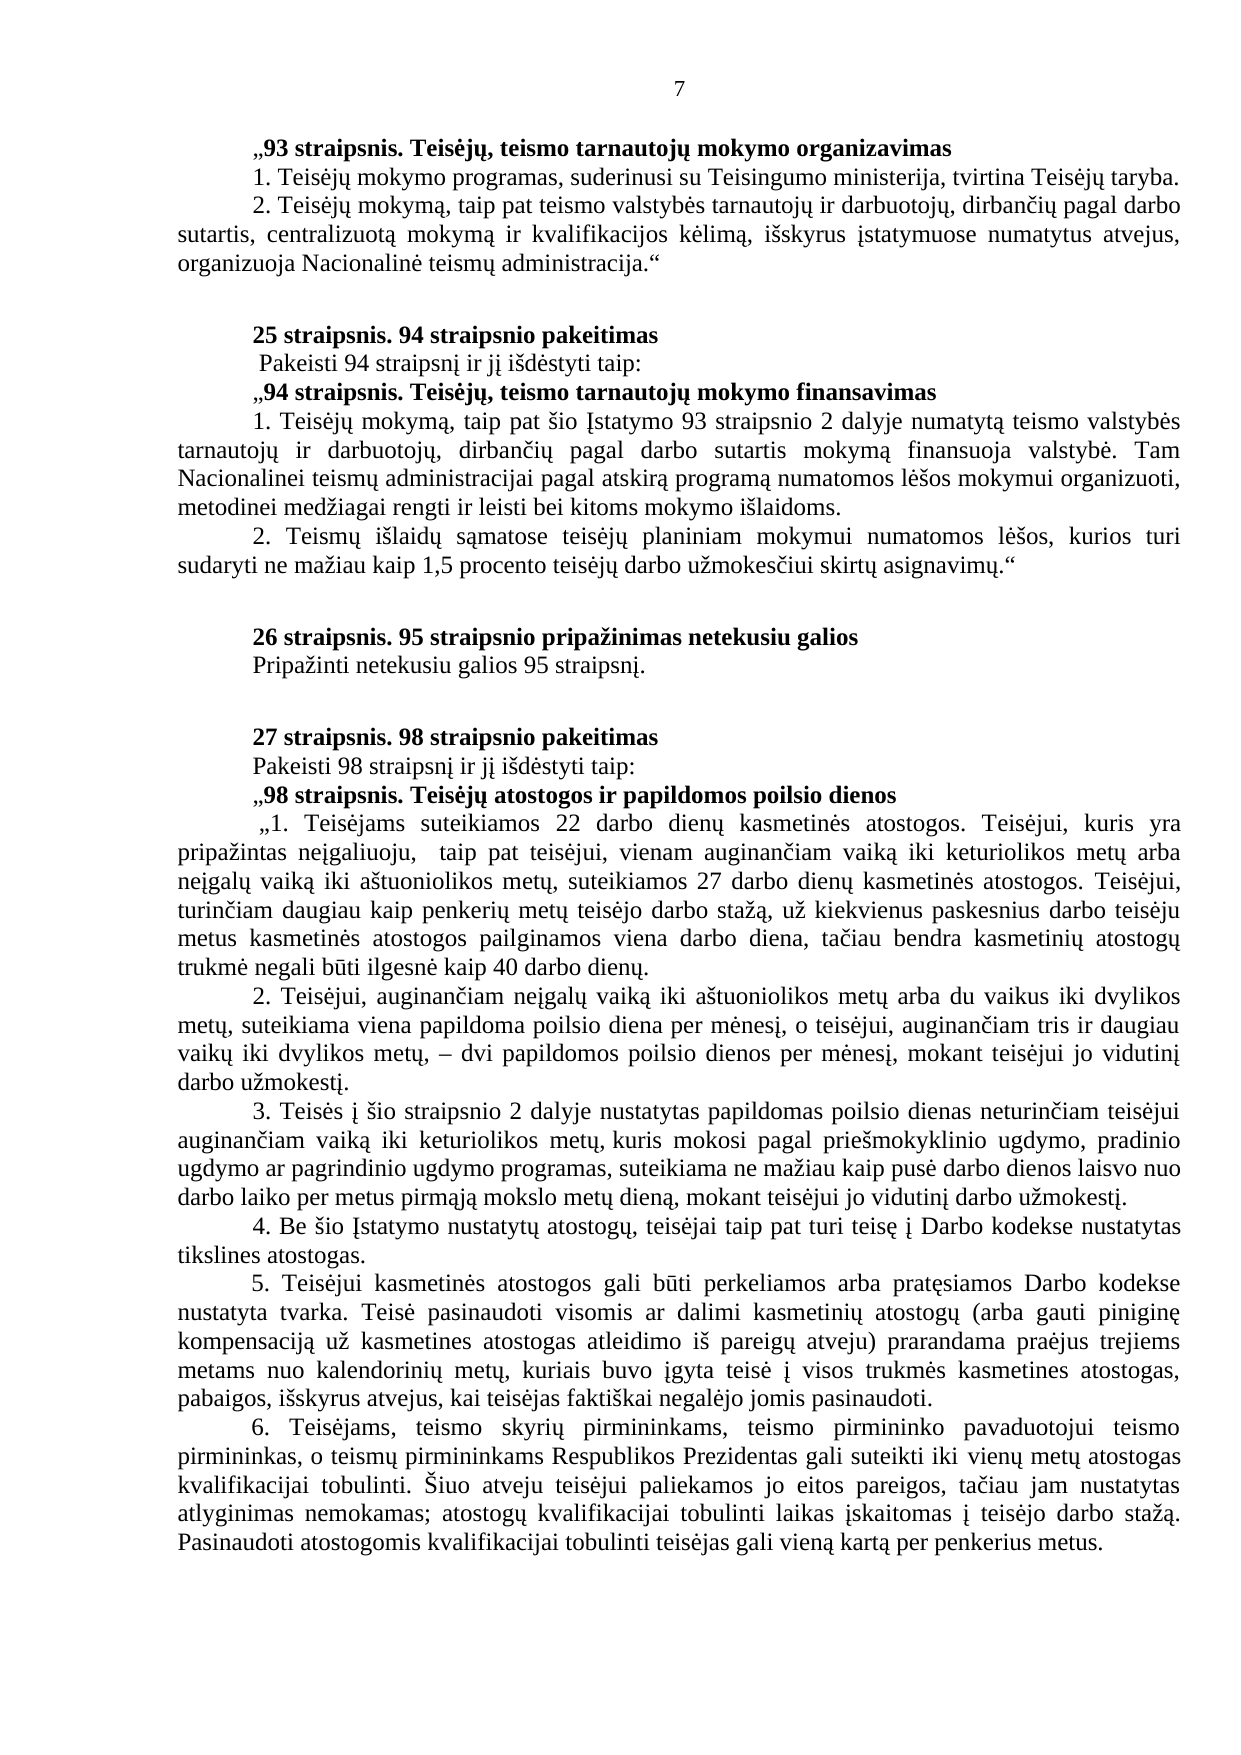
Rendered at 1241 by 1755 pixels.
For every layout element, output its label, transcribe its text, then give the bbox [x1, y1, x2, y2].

text 26 straipsnis. 95 straipsnio pripažinimas netekusiu galios [177, 622, 1181, 650]
text 5. Teisėjui kasmetinės atostogos gali būti perkeliamos arba pratęsiamos Darbo kodekse nustatyta tvarka. Teisė pasinaudoti visomis ar dalimi kasmetinių atostogų (arba gauti piniginę kompensaciją už kasmetines atostogas atleidimo iš pareigų atveju) prarandama praėjus trejiems metams nuo kalendorinių metų, kuriais buvo įgyta teisė į visos trukmės kasmetines atostogas, pabaigos, išskyrus atvejus, kai teisėjas faktiškai negalėjo jomis pasinaudoti. [177, 1268, 1181, 1412]
text „93 straipsnis. Teisėjų, teismo tarnautojų mokymo organizavimas [177, 133, 1181, 162]
text 1. Teisėjų mokymą, taip pat šio Įstatymo 93 straipsnio 2 dalyje numatytą teismo valstybės tarnautojų ir darbuotojų, dirbančių pagal darbo sutartis mokymą finansuoja valstybė. Tam Nacionalinei teismų administracijai pagal atskirą programą numatomos lėšos mokymui organizuoti, metodinei medžiagai rengti ir leisti bei kitoms mokymo išlaidoms. [177, 406, 1181, 521]
text „98 straipsnis. Teisėjų atostogos ir papildomos poilsio dienos [177, 780, 1181, 808]
text 2. Teisėjų mokymą, taip pat teismo valstybės tarnautojų ir darbuotojų, dirbančių pagal darbo sutartis, centralizuotą mokymą ir kvalifikacijos kėlimą, išskyrus įstatymuose numatytus atvejus, organizuoja Nacionalinė teismų administracija.“ [177, 190, 1181, 277]
text Pakeisti 98 straipsnį ir jį išdėstyti taip: [177, 751, 1181, 780]
text 2. Teisėjui, auginančiam neįgalų vaiką iki aštuoniolikos metų arba du vaikus iki dvylikos metų, suteikiama viena papildoma poilsio diena per mėnesį, o teisėjui, auginančiam tris ir daugiau vaikų iki dvylikos metų, – dvi papildomos poilsio dienos per mėnesį, mokant teisėjui jo vidutinį darbo užmokestį. [177, 981, 1181, 1096]
text Pakeisti 94 straipsnį ir jį išdėstyti taip: [177, 348, 1181, 377]
text Pripažinti netekusiu galios 95 straipsnį. [177, 650, 1181, 679]
text „1. Teisėjams suteikiamos 22 darbo dienų kasmetinės atostogos. Teisėjui, kuris yra pripažintas neįgaliuoju, taip pat teisėjui, vienam auginančiam vaiką iki keturiolikos metų arba neįgalų vaiką iki aštuoniolikos metų, suteikiamos 27 darbo dienų kasmetinės atostogos. Teisėjui, turinčiam daugiau kaip penkerių metų teisėjo darbo stažą, už kiekvienus paskesnius darbo teisėju metus kasmetinės atostogos pailginamos viena darbo diena, tačiau bendra kasmetinių atostogų trukmė negali būti ilgesnė kaip 40 darbo dienų. [177, 808, 1181, 981]
text „94 straipsnis. Teisėjų, teismo tarnautojų mokymo finansavimas [177, 377, 1181, 406]
text 3. Teisės į šio straipsnio 2 dalyje nustatytas papildomas poilsio dienas neturinčiam teisėjui auginančiam vaiką iki keturiolikos metų, kuris mokosi pagal priešmokyklinio ugdymo, pradinio ugdymo ar pagrindinio ugdymo programas, suteikiama ne mažiau kaip pusė darbo dienos laisvo nuo darbo laiko per metus pirmąją mokslo metų dieną, mokant teisėjui jo vidutinį darbo užmokestį. [177, 1096, 1181, 1211]
text 2. Teismų išlaidų sąmatose teisėjų planiniam mokymui numatomos lėšos, kurios turi sudaryti ne mažiau kaip 1,5 procento teisėjų darbo užmokesčiui skirtų asignavimų.“ [177, 521, 1181, 578]
text 4. Be šio Įstatymo nustatytų atostogų, teisėjai taip pat turi teisę į Darbo kodekse nustatytas tikslines atostogas. [177, 1211, 1181, 1268]
text 25 straipsnis. 94 straipsnio pakeitimas [177, 320, 1181, 348]
text 1. Teisėjų mokymo programas, suderinusi su Teisingumo ministerija, tvirtina Teisėjų taryba. [177, 162, 1181, 190]
text 27 straipsnis. 98 straipsnio pakeitimas [177, 722, 1181, 751]
text 6. Teisėjams, teismo skyrių pirmininkams, teismo pirmininko pavaduotojui teismo pirmininkas, o teismų pirmininkams Respublikos Prezidentas gali suteikti iki vienų metų atostogas kvalifikacijai tobulinti. Šiuo atveju teisėjui paliekamos jo eitos pareigos, tačiau jam nustatytas atlyginimas nemokamas; atostogų kvalifikacijai tobulinti laikas įskaitomas į teisėjo darbo stažą. Pasinaudoti atostogomis kvalifikacijai tobulinti teisėjas gali vieną kartą per penkerius metus. [177, 1412, 1181, 1556]
